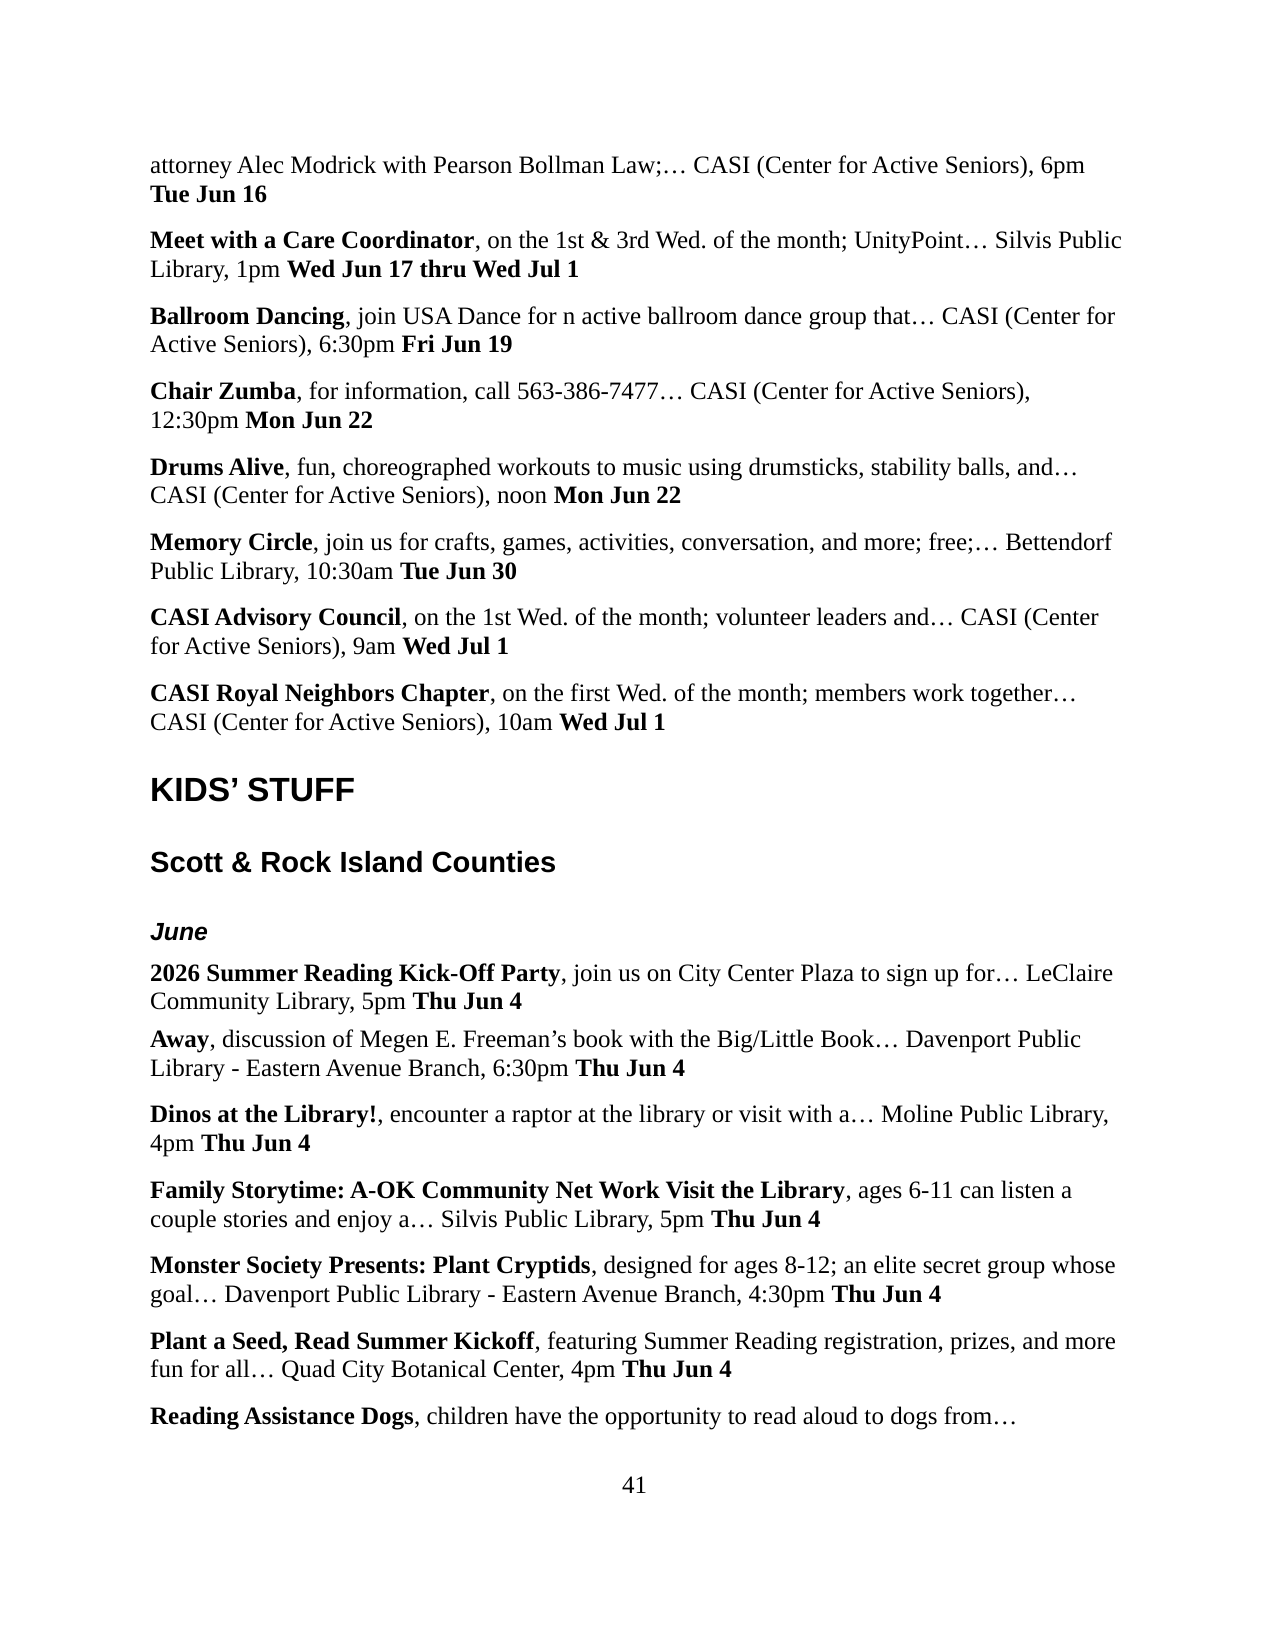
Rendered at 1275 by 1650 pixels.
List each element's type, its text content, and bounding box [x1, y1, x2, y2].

subtitle KIDS’ STUFF [150, 769, 1125, 808]
text Dinos at the Library!, encounter a raptor at the library or visit with a… Moline Public Library, 4pm Thu Jun 4 [150, 1099, 1125, 1157]
text attorney Alec Modrick with Pearson Bollman Law;… CASI (Center for Active Seniors), 6pm Tue Jun 16 [150, 150, 1125, 207]
text Family Storytime: A-OK Community Net Work Visit the Library, ages 6-11 can listen a couple stories and enjoy a… Silvis Public Library, 5pm Thu Jun 4 [150, 1175, 1125, 1232]
text Memory Circle, join us for crafts, games, activities, conversation, and more; free;… Bettendorf Public Library, 10:30am Tue Jun 30 [150, 527, 1125, 584]
text 2026 Summer Reading Kick-Off Party, join us on City Center Plaza to sign up for… LeClaire Community Library, 5pm Thu Jun 4 [150, 958, 1125, 1015]
text Plant a Seed, Read Summer Kickoff, featuring Summer Reading registration, prizes, and more fun for all… Quad City Botanical Center, 4pm Thu Jun 4 [150, 1326, 1125, 1383]
subtitle June [150, 917, 1125, 945]
text CASI Advisory Council, on the 1st Wed. of the month; volunteer leaders and… CASI (Center for Active Seniors), 9am Wed Jul 1 [150, 602, 1125, 660]
text Ballroom Dancing, join USA Dance for n active ballroom dance group that… CASI (Center for Active Seniors), 6:30pm Fri Jun 19 [150, 301, 1125, 358]
text Reading Assistance Dogs, children have the opportunity to read aloud to dogs from… [150, 1401, 1125, 1430]
subtitle Scott & Rock Island Counties [150, 846, 1125, 879]
text Chair Zumba, for information, call 563-386-7477… CASI (Center for Active Seniors), 12:30pm Mon Jun 22 [150, 376, 1125, 434]
text Monster Society Presents: Plant Cryptids, designed for ages 8-12; an elite secret group whose goal… Davenport Public Library - Eastern Avenue Branch, 4:30pm Thu Jun 4 [150, 1250, 1125, 1308]
text Drums Alive, fun, choreographed workouts to music using drumsticks, stability balls, and… CASI (Center for Active Seniors), noon Mon Jun 22 [150, 452, 1125, 509]
text Away, discussion of Megen E. Freeman’s book with the Big/Little Book… Davenport Public Library - Eastern Avenue Branch, 6:30pm Thu Jun 4 [150, 1024, 1125, 1082]
text Meet with a Care Coordinator, on the 1st & 3rd Wed. of the month; UnityPoint… Silvis Public Library, 1pm Wed Jun 17 thru Wed Jul 1 [150, 225, 1125, 283]
text CASI Royal Neighbors Chapter, on the first Wed. of the month; members work together… CASI (Center for Active Seniors), 10am Wed Jul 1 [150, 678, 1125, 735]
